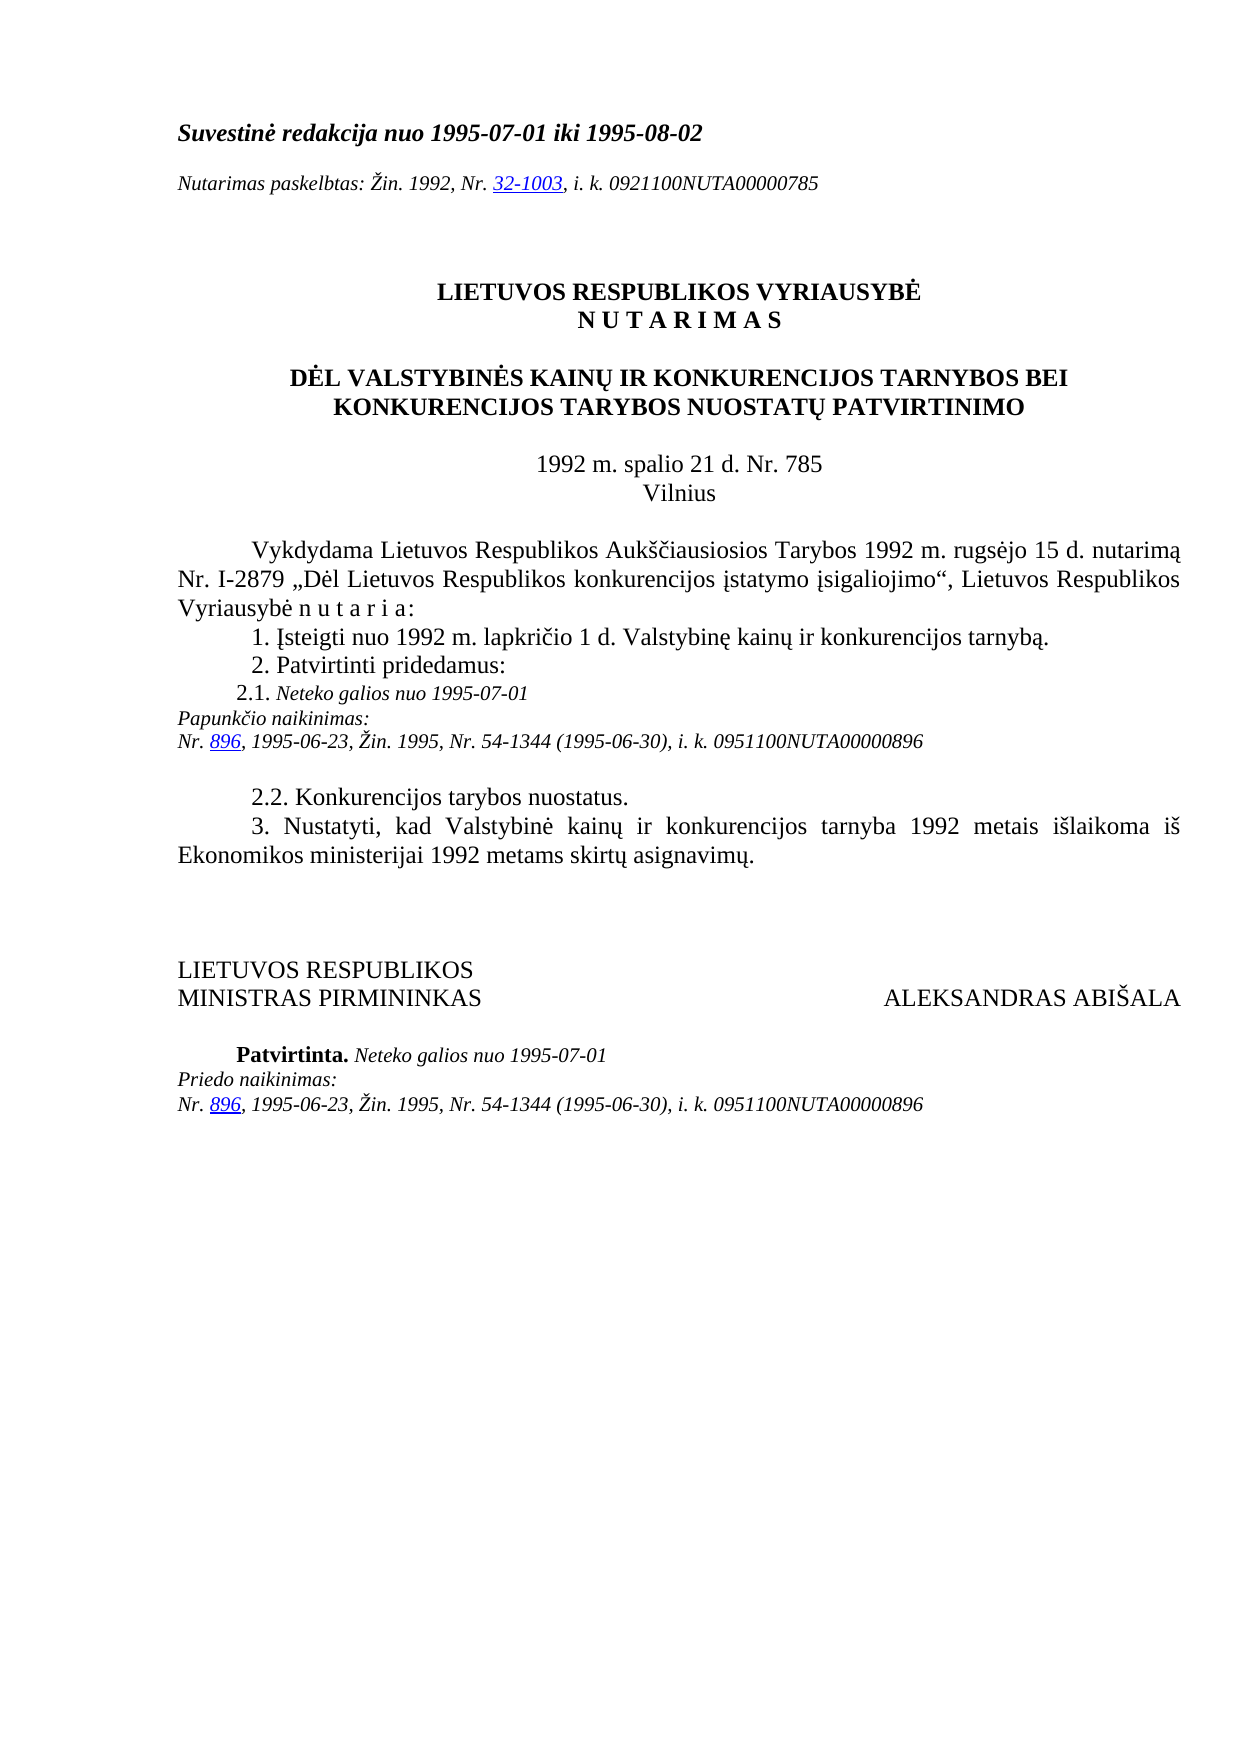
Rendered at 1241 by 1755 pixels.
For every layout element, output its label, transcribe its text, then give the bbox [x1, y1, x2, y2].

text MINISTRAS PIRMININKAS ALEKSANDRAS ABIŠALA [177, 983, 1181, 1012]
text 2.1. Neteko galios nuo 1995-07-01 [177, 679, 1181, 705]
text DĖL VALSTYBINĖS KAINŲ IR KONKURENCIJOS TARNYBOS BEI KONKURENCIJOS TARYBOS NUOSTATŲ PATVIRTINIMO [177, 363, 1181, 420]
text 2.2. Konkurencijos tarybos nuostatus. [177, 782, 1181, 811]
text Patvirtinta. Neteko galios nuo 1995-07-01 [177, 1041, 1181, 1067]
text LIETUVOS RESPUBLIKOS [177, 955, 1181, 983]
text Priedo naikinimas: [177, 1067, 1181, 1091]
text Vilnius [177, 478, 1181, 507]
text Papunkčio naikinimas: [177, 705, 1181, 729]
text 2. Patvirtinti pridedamus: [177, 650, 1181, 679]
text LIETUVOS RESPUBLIKOS VYRIAUSYBĖ [177, 277, 1181, 305]
text 1992 m. spalio 21 d. Nr. 785 [177, 449, 1181, 478]
text 1. Įsteigti nuo 1992 m. lapkričio 1 d. Valstybinę kainų ir konkurencijos tarnybą. [177, 622, 1181, 650]
text Vykdydama Lietuvos Respublikos Aukščiausiosios Tarybos 1992 m. rugsėjo 15 d. nutarimą Nr. I-2879 „Dėl Lietuvos Respublikos konkurencijos įstatymo įsigaliojimo“, Lietuvos Respublikos Vyriausybė nutaria: [177, 535, 1181, 622]
text Nr. 896, 1995-06-23, Žin. 1995, Nr. 54-1344 (1995-06-30), i. k. 0951100NUTA00000896 [177, 1091, 1181, 1116]
text Nr. 896, 1995-06-23, Žin. 1995, Nr. 54-1344 (1995-06-30), i. k. 0951100NUTA00000896 [177, 729, 1181, 753]
text Suvestinė redakcija nuo 1995-07-01 iki 1995-08-02 [177, 118, 1181, 147]
text N U T A R I M A S [177, 305, 1181, 334]
text 3. Nustatyti, kad Valstybinė kainų ir konkurencijos tarnyba 1992 metais išlaikoma iš Ekonomikos ministerijai 1992 metams skirtų asignavimų. [177, 811, 1181, 868]
text Nutarimas paskelbtas: Žin. 1992, Nr. 32-1003, i. k. 0921100NUTA00000785 [177, 171, 1181, 195]
